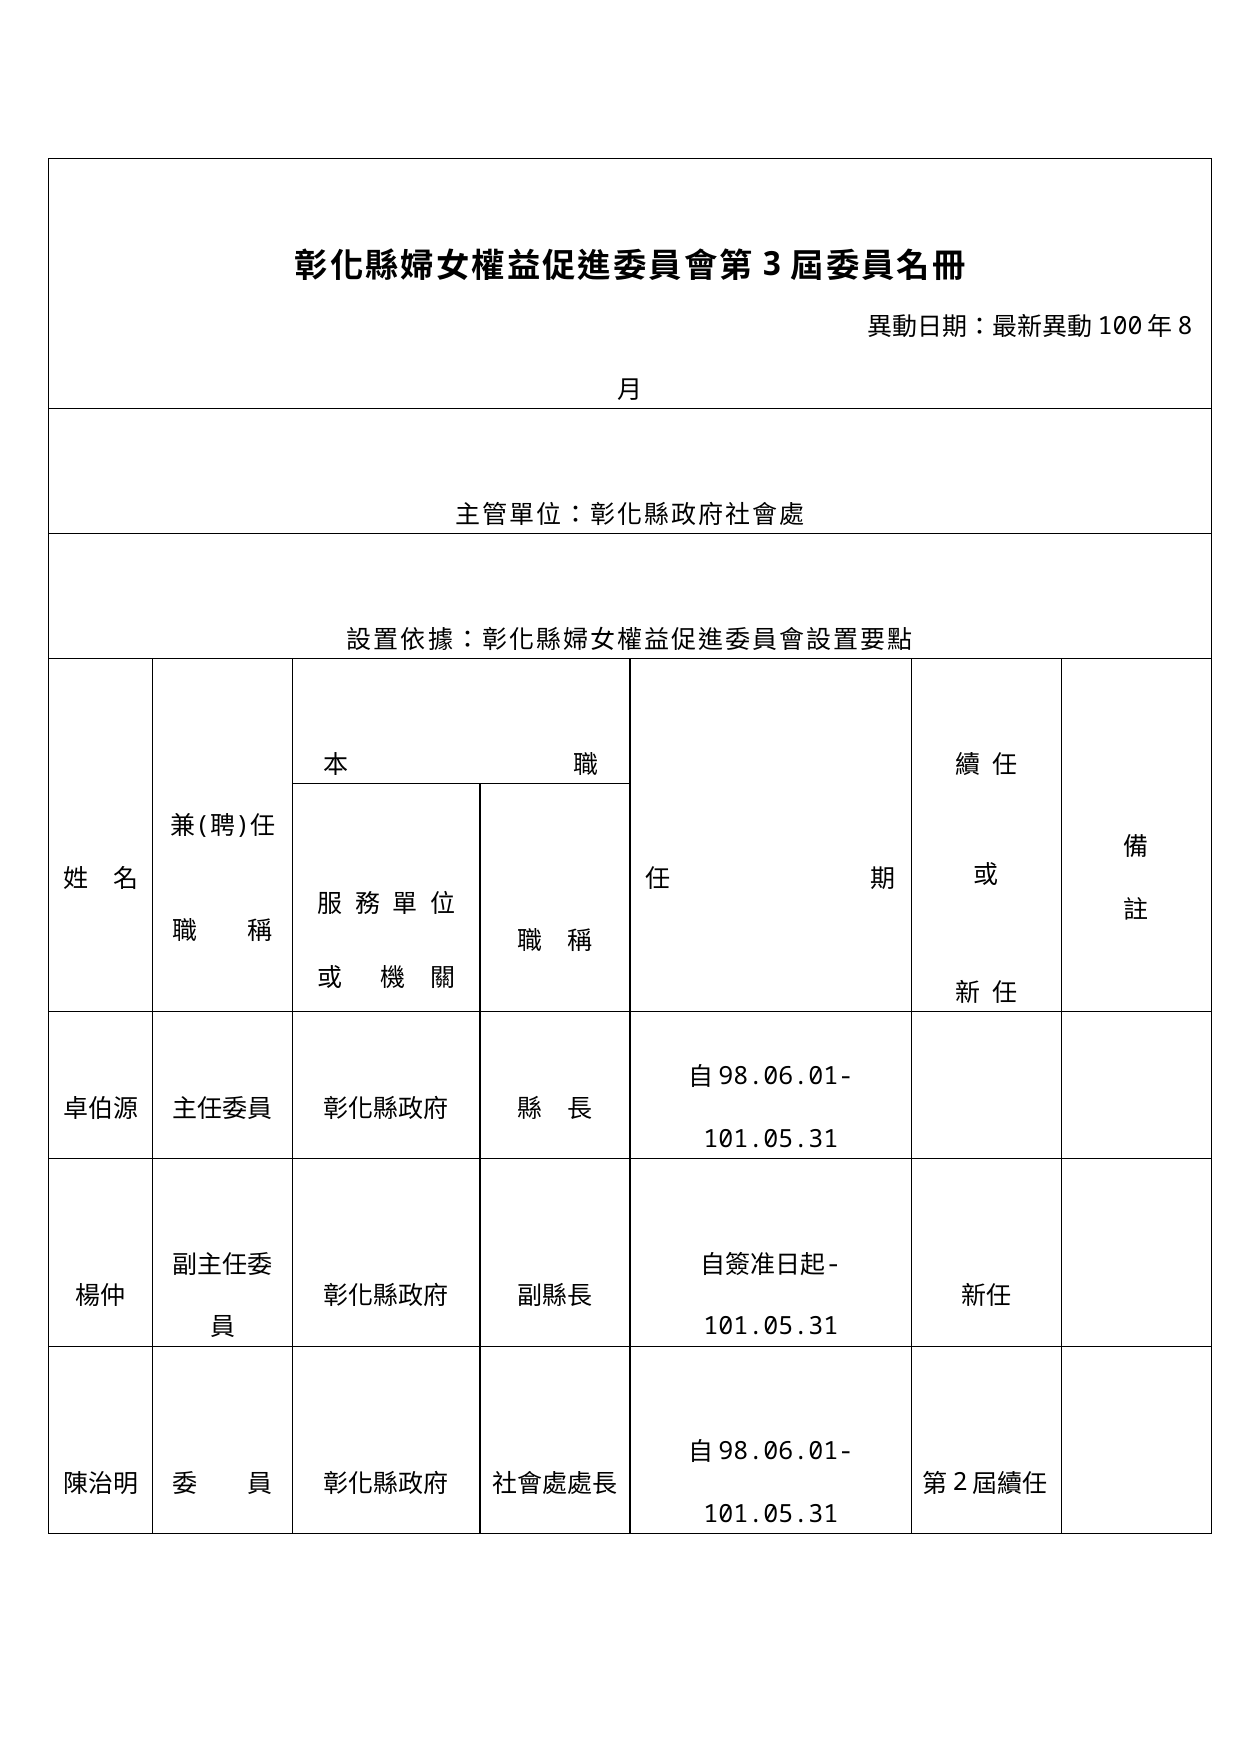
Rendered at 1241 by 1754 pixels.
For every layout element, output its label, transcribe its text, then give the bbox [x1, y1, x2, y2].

table_cell [1062, 1159, 1211, 1346]
table_cell 自簽准日起-101.05.31 [631, 1159, 911, 1346]
table_cell 服 務 單 位 或 機 關 [293, 784, 479, 1011]
table_cell [1062, 1012, 1211, 1158]
table_cell 縣 長 [481, 1012, 629, 1158]
table_cell 彰化縣政府 [293, 1347, 479, 1533]
table_cell 新任 [912, 1159, 1061, 1346]
table_cell 社會處處長 [481, 1347, 629, 1533]
table_cell 備 註 [1062, 659, 1211, 1011]
table_cell 主管單位：彰化縣政府社會處 [49, 409, 1211, 533]
table_cell 委 員 [153, 1347, 292, 1533]
table_cell 卓伯源 [49, 1012, 152, 1158]
table_cell 設置依據：彰化縣婦女權益促進委員會設置要點 [49, 534, 1211, 658]
table_cell 自98.06.01-101.05.31 [631, 1347, 911, 1533]
table_cell 兼(聘)任 職 稱 [153, 659, 292, 1011]
table_cell 彰化縣政府 [293, 1012, 479, 1158]
table_cell 第2屆續任 [912, 1347, 1061, 1533]
table_cell [912, 1012, 1061, 1158]
table_cell 職 稱 [481, 784, 629, 1011]
table_cell 姓 名 [49, 659, 152, 1011]
table_cell 楊仲 [49, 1159, 152, 1346]
table_cell 陳治明 [49, 1347, 152, 1533]
table_cell 續 任 或 新 任 [912, 659, 1061, 1011]
table_cell [1062, 1347, 1211, 1533]
table_cell 彰化縣政府 [293, 1159, 479, 1346]
table_cell 自98.06.01-101.05.31 [631, 1012, 911, 1158]
table_cell 主任委員 [153, 1012, 292, 1158]
table_header 彰化縣婦女權益促進委員會第3屆委員名冊 異動日期：最新異動100年8月 [49, 159, 1211, 408]
table_cell 副縣長 [481, 1159, 629, 1346]
table_cell 任 期 [631, 659, 911, 1011]
table_cell 副主任委員 [153, 1159, 292, 1346]
table_cell 本 職 [293, 659, 629, 783]
